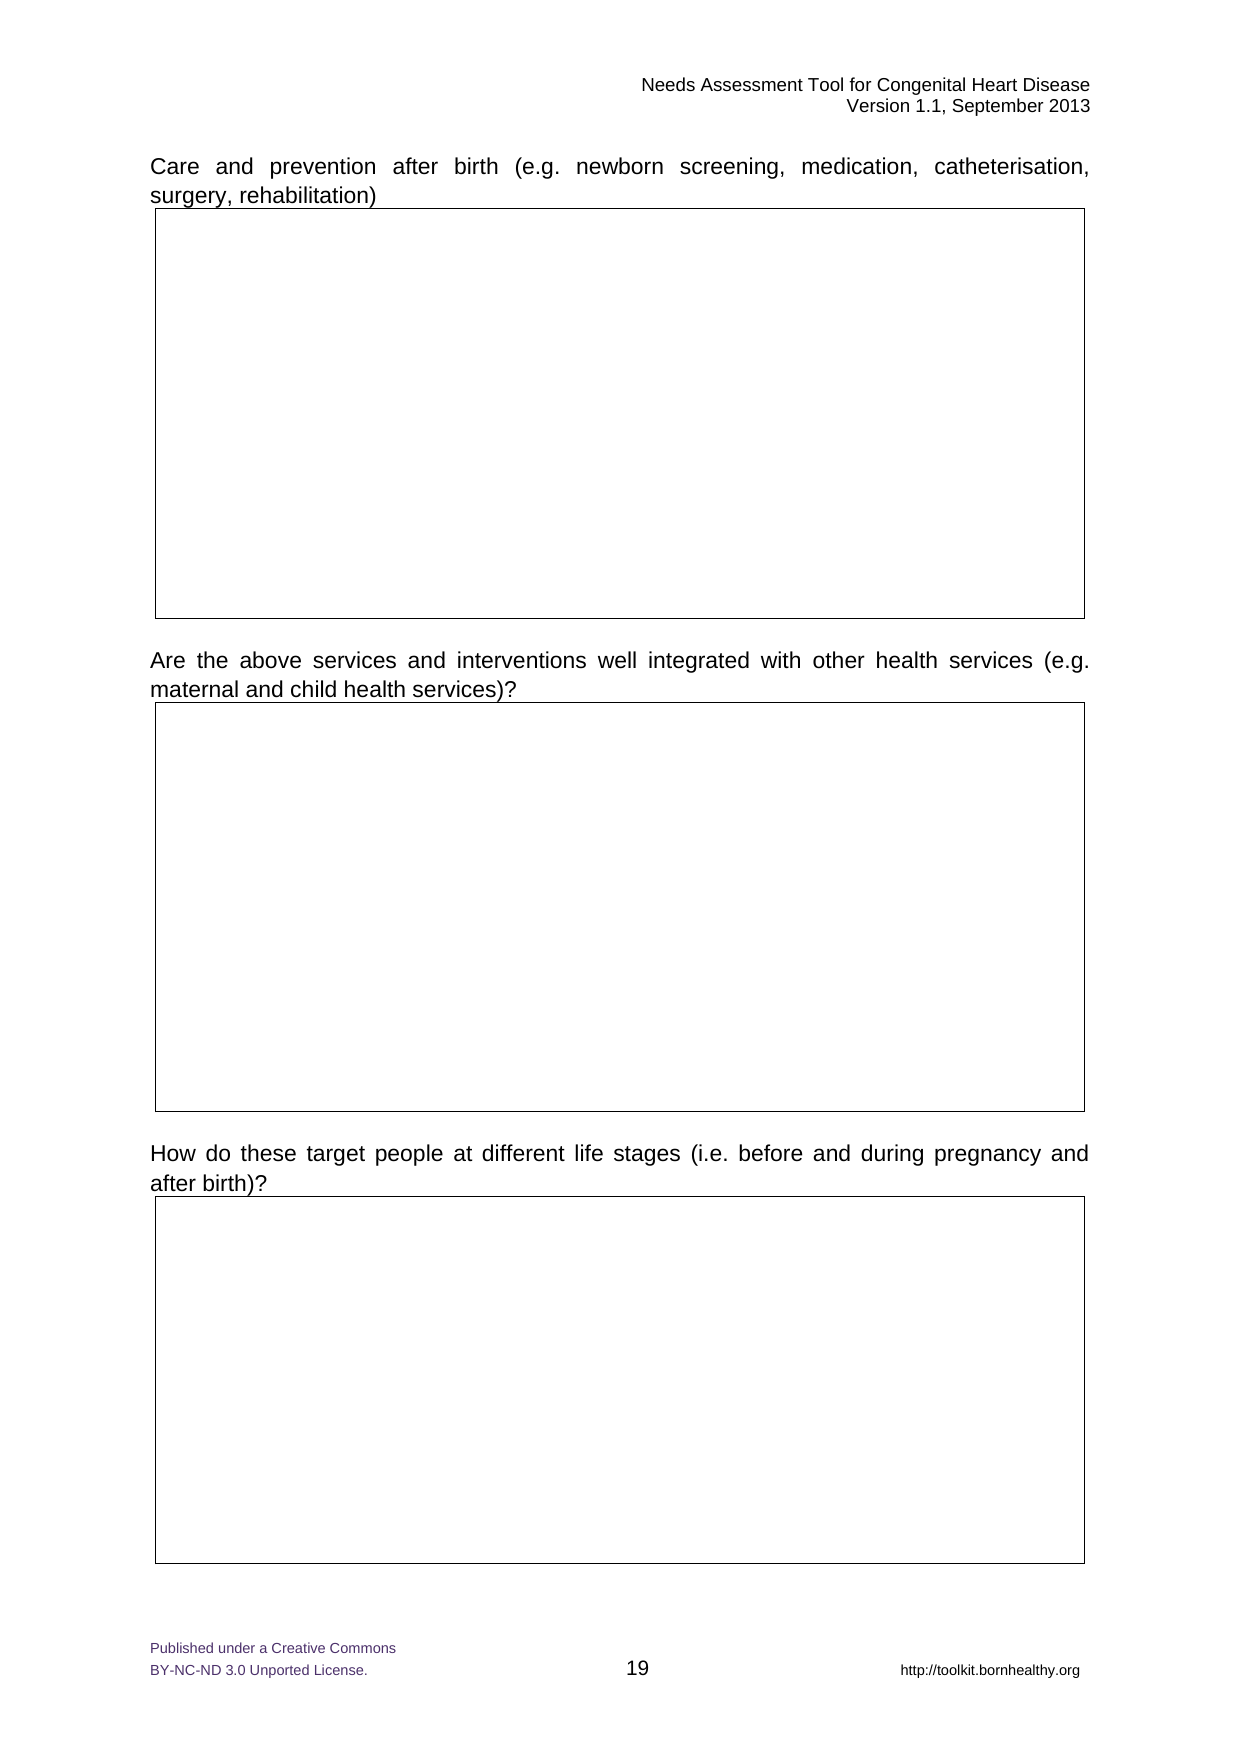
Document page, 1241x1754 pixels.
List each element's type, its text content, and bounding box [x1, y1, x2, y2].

subtitle Care and prevention after birth (e.g. newborn screening, medication, catheterisation, surgery, rehabilitation) [150, 150, 1090, 208]
subtitle How do these target people at different life stages (i.e. before and during pregnancy and after birth)? [150, 1137, 1090, 1196]
subtitle Are the above services and interventions well integrated with other health services (e.g. maternal and child health services)? [150, 644, 1090, 702]
